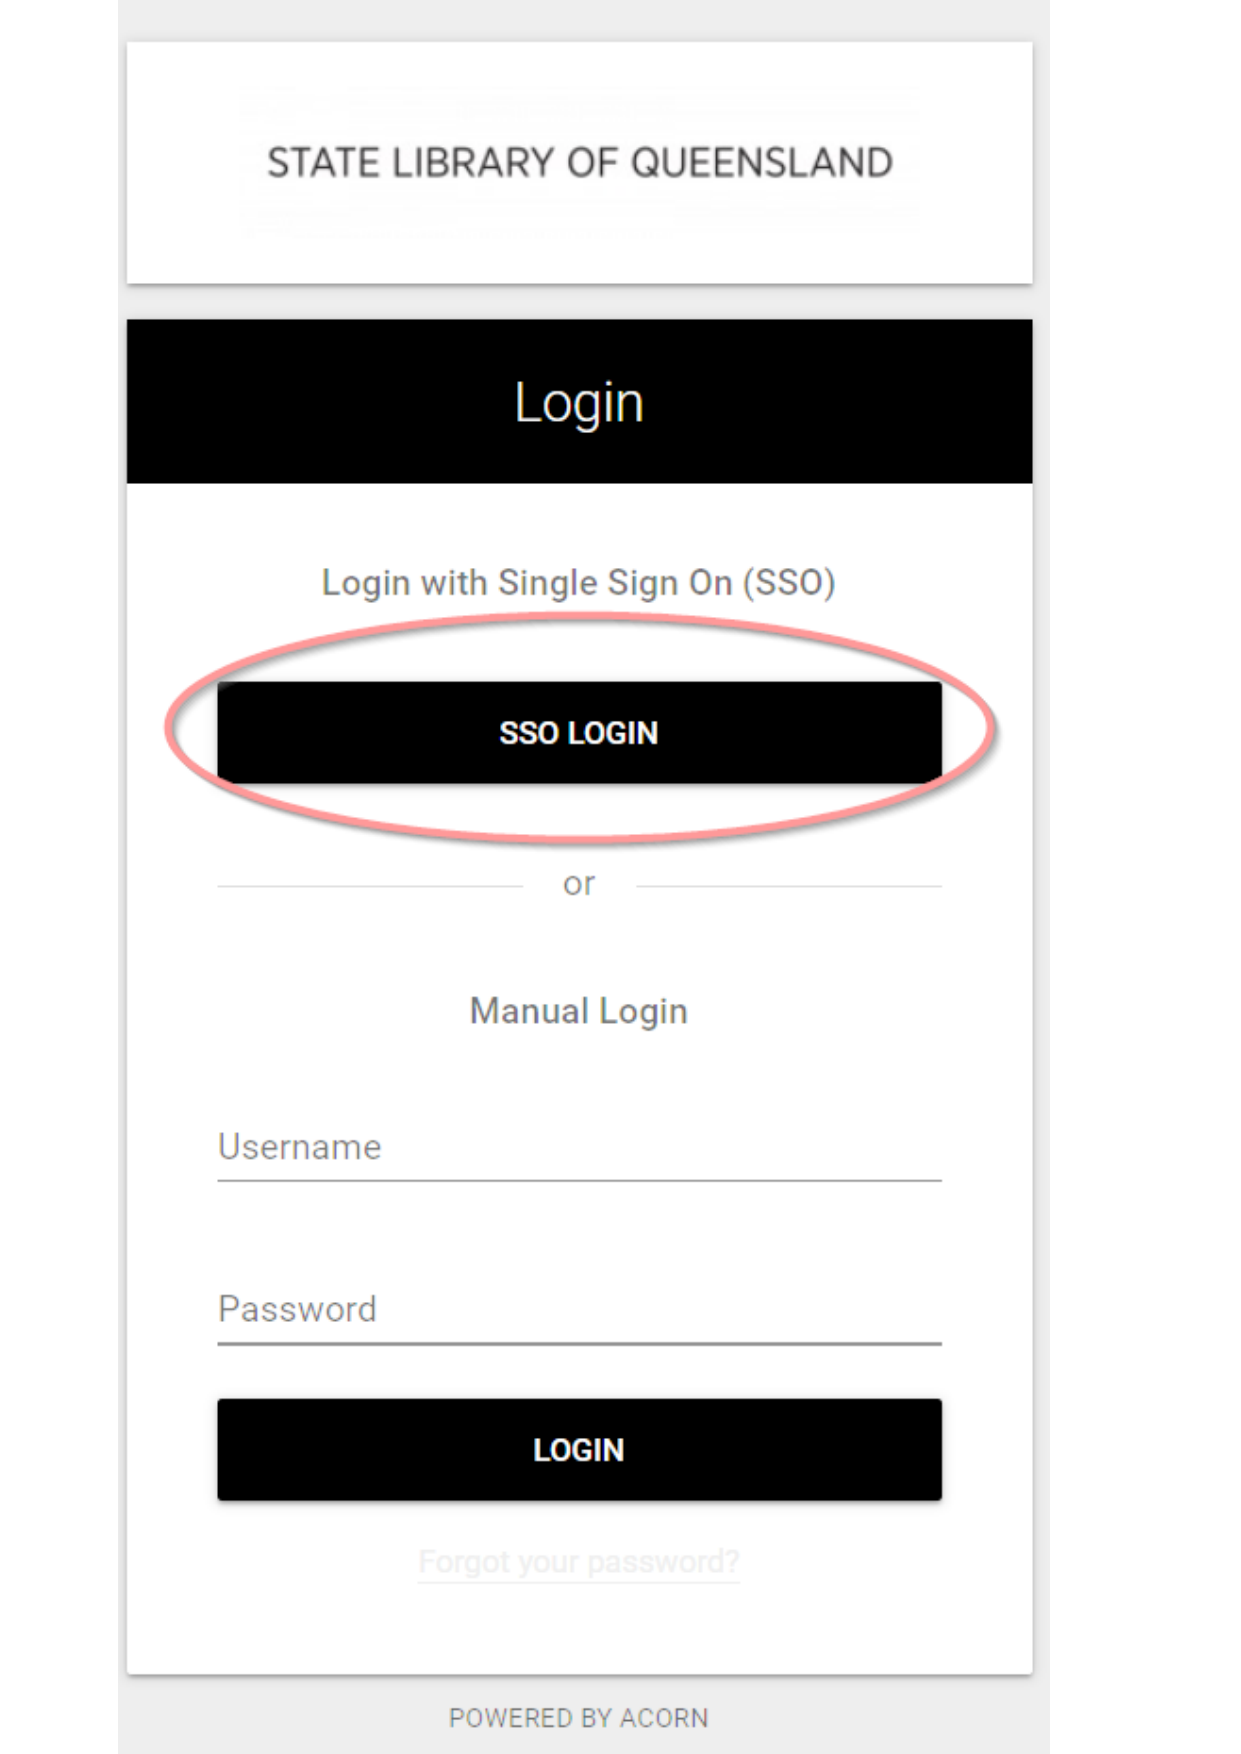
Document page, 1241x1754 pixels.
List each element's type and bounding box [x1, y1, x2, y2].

picture [118, 0, 1050, 1754]
